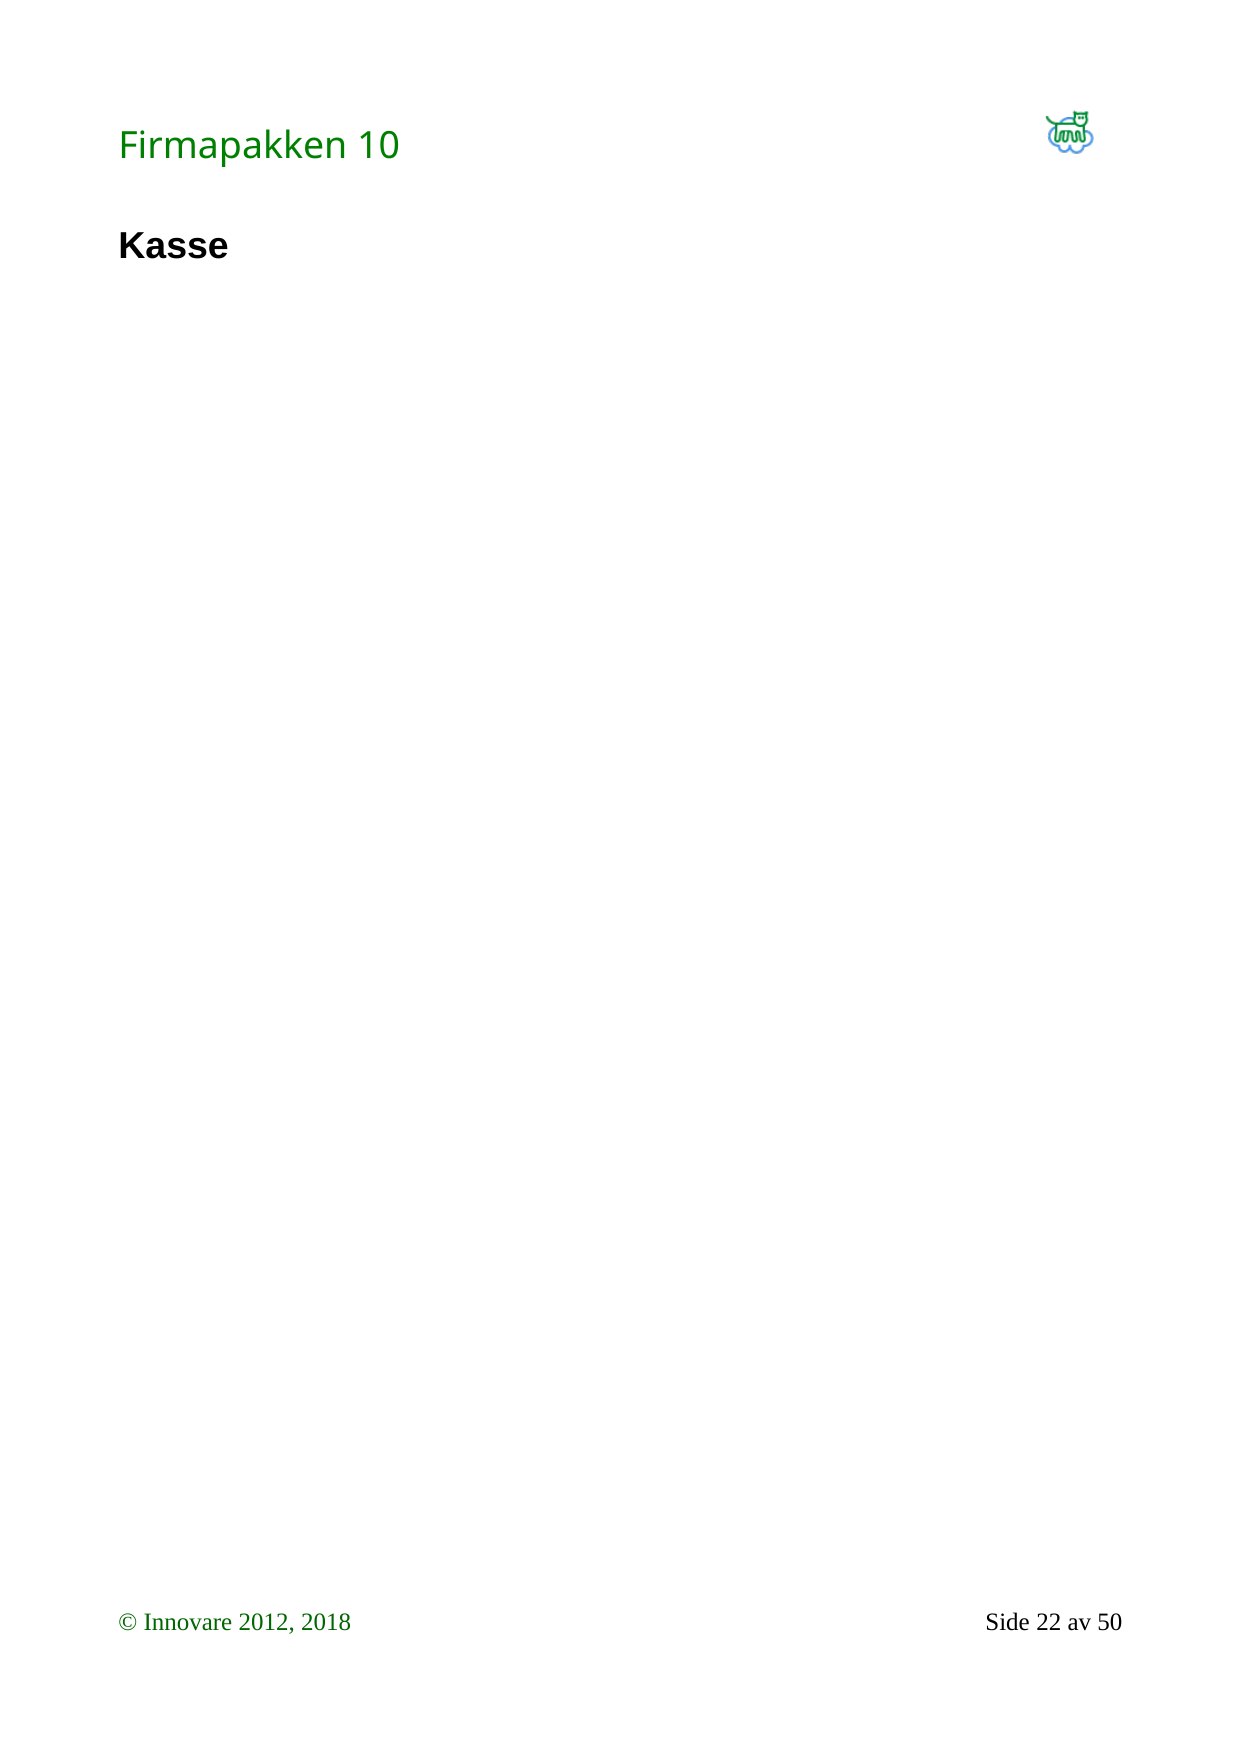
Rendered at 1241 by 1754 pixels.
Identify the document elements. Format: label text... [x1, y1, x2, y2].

picture [1043, 105, 1096, 158]
subtitle Kasse [118, 224, 1122, 267]
